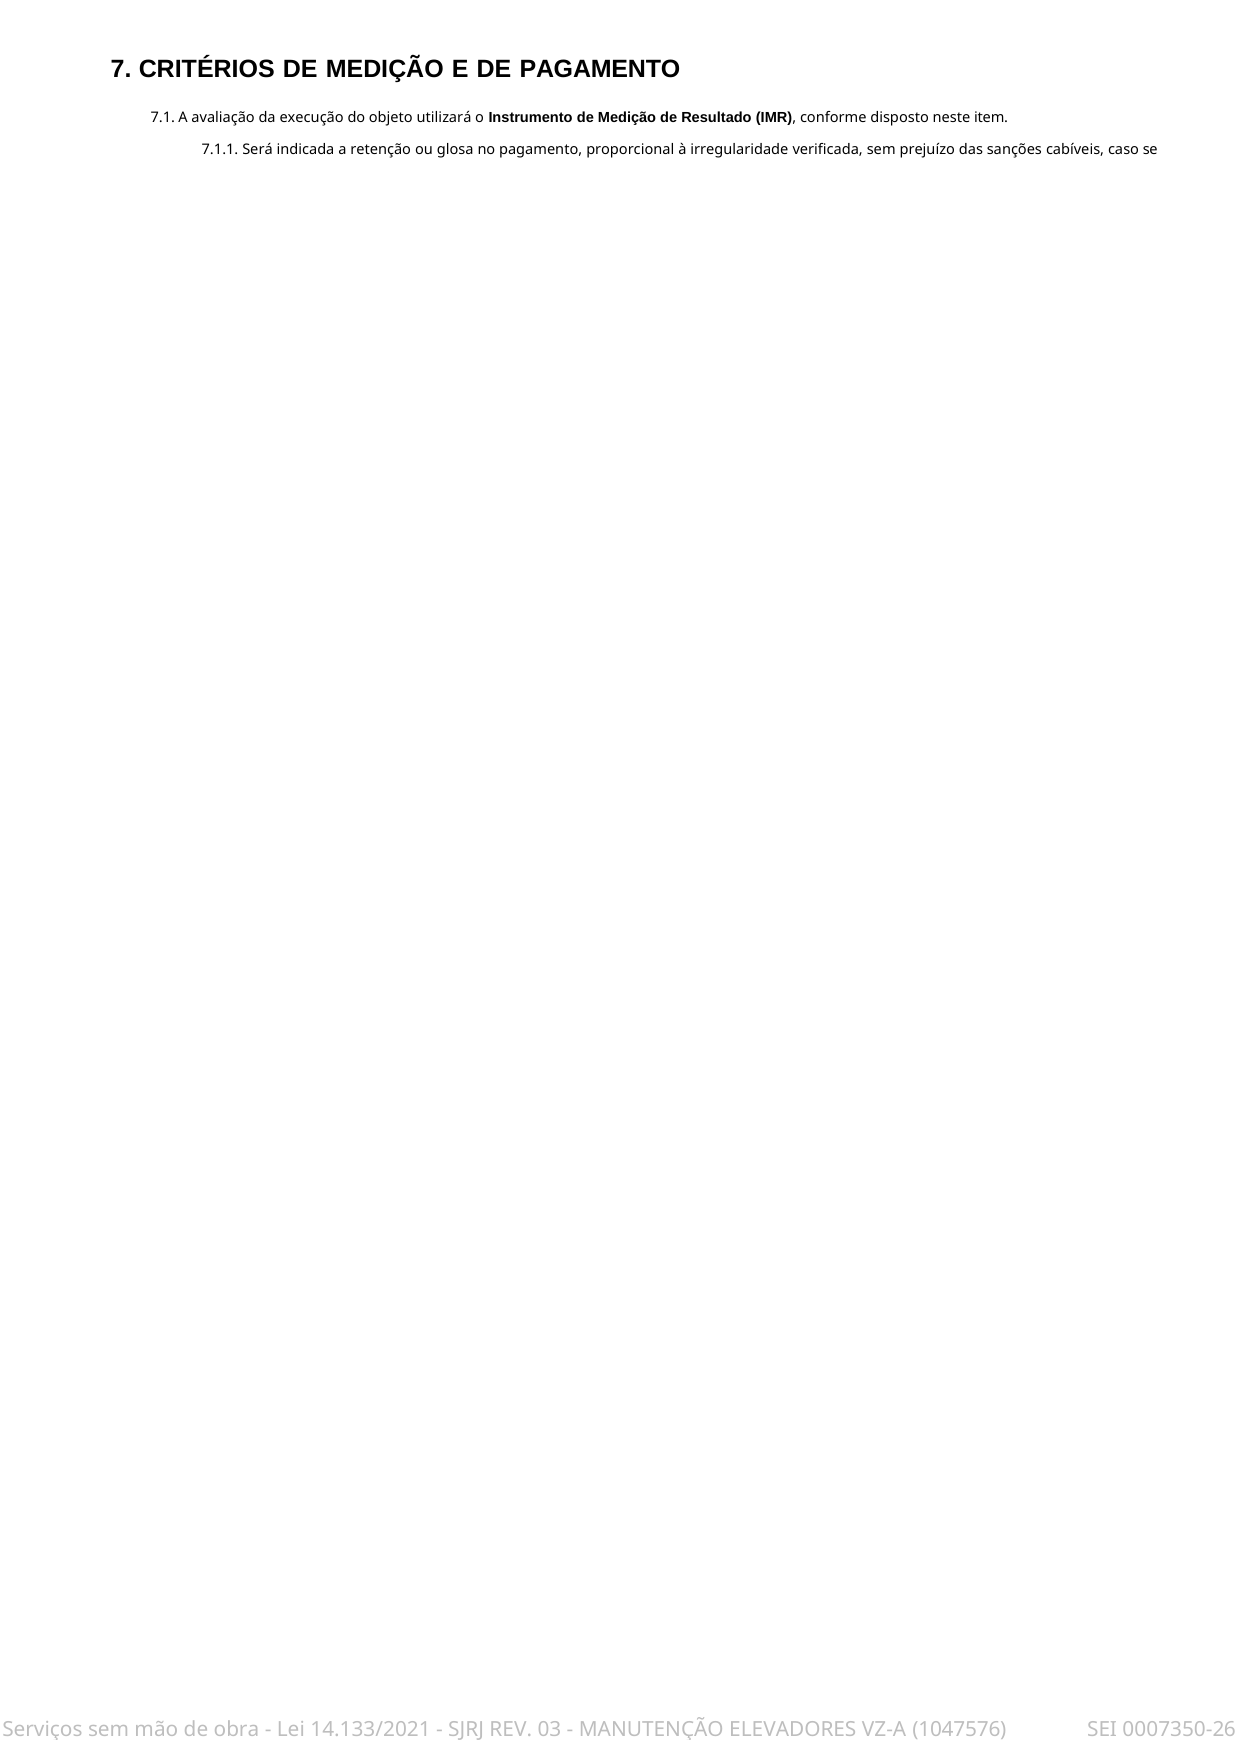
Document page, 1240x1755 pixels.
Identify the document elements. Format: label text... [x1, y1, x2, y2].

list A avaliação da execução do objeto utilizará o Instrumento de Medição de Resultado (IMR), conforme disposto neste item. [150, 107, 1181, 127]
list CRITÉRIOS DE MEDIÇÃO E DE PAGAMENTO [110, 54, 1181, 83]
list Será indicada a retenção ou glosa no pagamento, proporcional à irregularidade verificada, sem prejuízo das sanções cabíveis, caso se [201, 138, 1181, 158]
